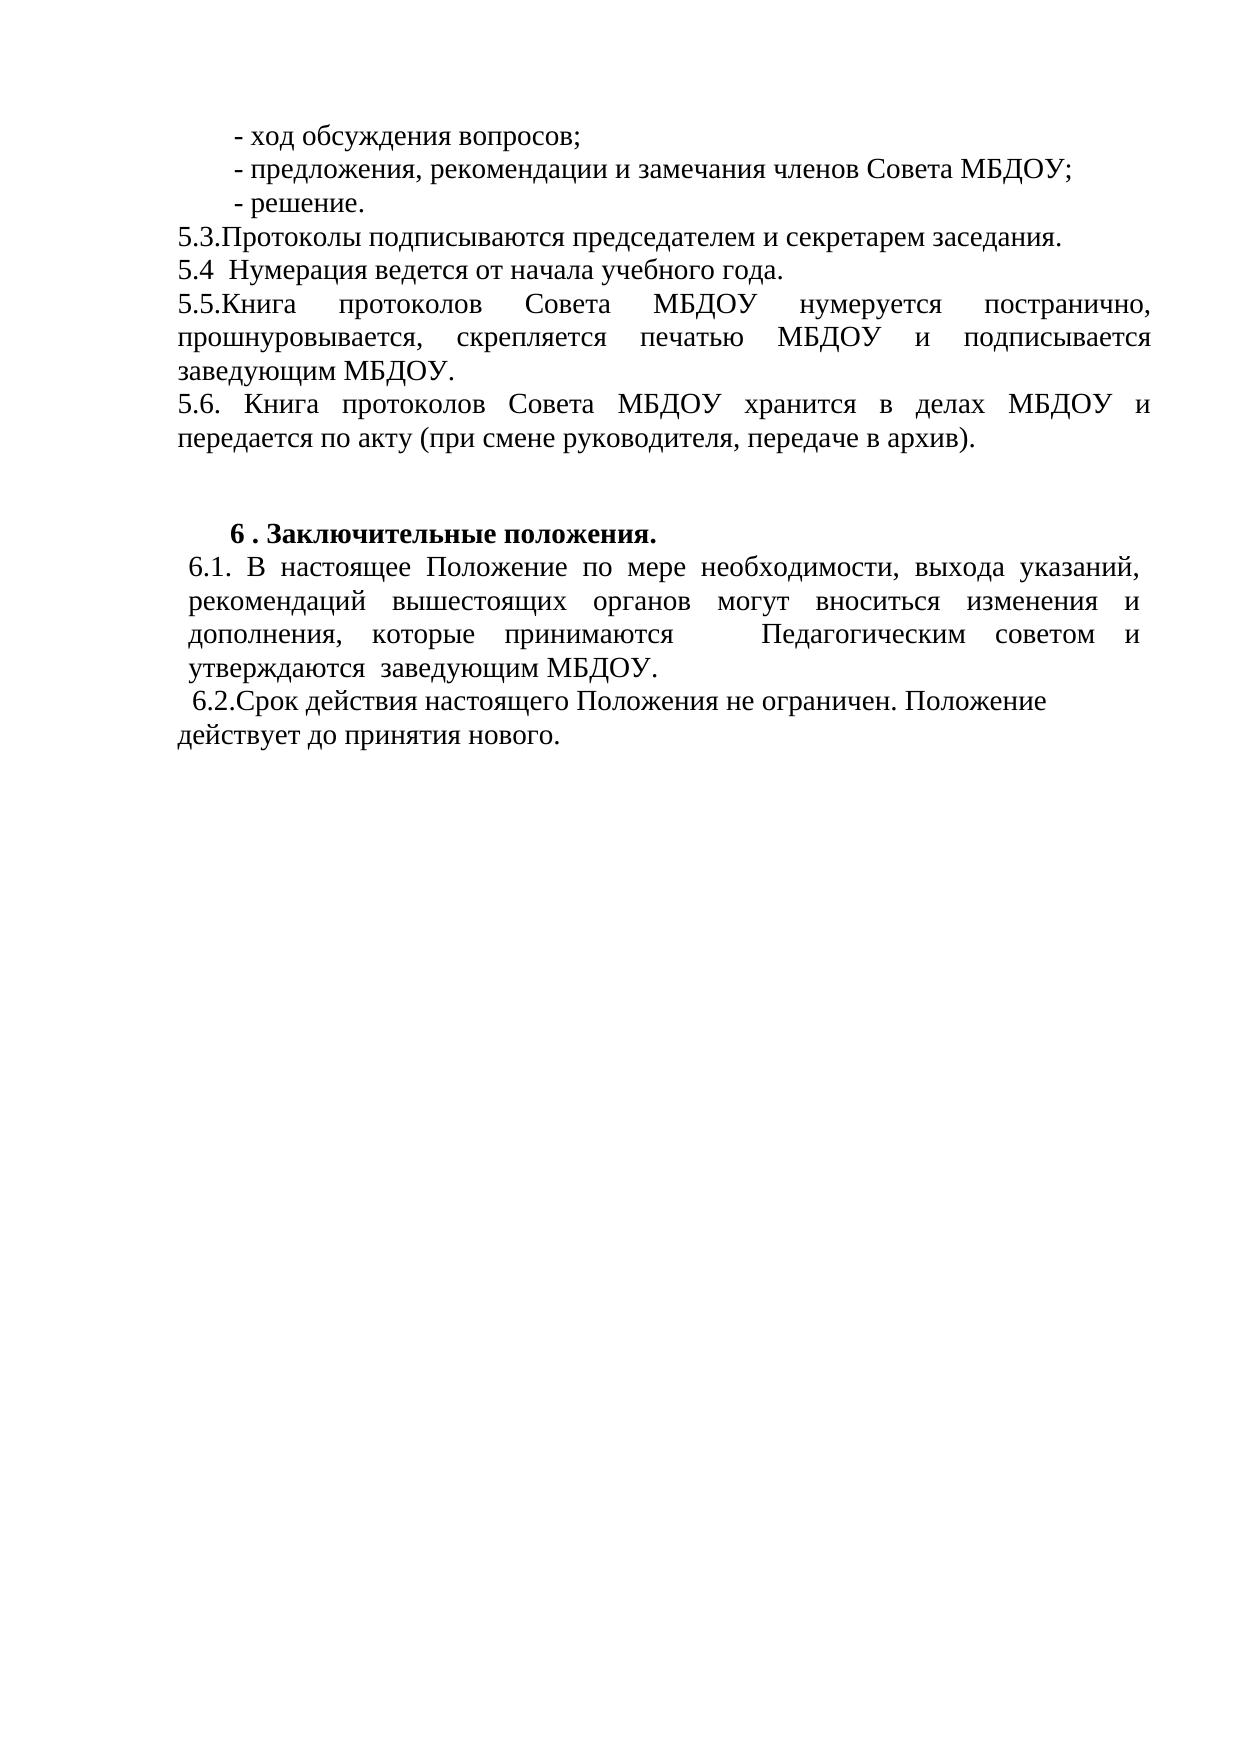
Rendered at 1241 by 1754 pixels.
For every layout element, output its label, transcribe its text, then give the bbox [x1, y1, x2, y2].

text 6.2.Срок действия настоящего Положения не ограничен. Положение действует до принятия нового. [177, 683, 1152, 751]
text 5.3.Протоколы подписываются председателем и секретарем заседания. [177, 219, 1152, 252]
text 6.1. В настоящее Положение по мере необходимости, выхода указаний, рекомендаций вышестоящих органов могут вноситься изменения и дополнения, которые принимаются Педагогическим советом и утверждаются заведующим МБДОУ. [188, 549, 1141, 683]
text 5.5.Книга протоколов Совета МБДОУ нумеруется постранично, прошнуровывается, скрепляется печатью МБДОУ и подписывается заведующим МБДОУ. [177, 286, 1152, 386]
text - ход обсуждения вопросов; [177, 118, 1152, 152]
text - решение. [177, 185, 1152, 219]
text 5.4 Нумерация ведется от начала учебного года. [177, 252, 1152, 286]
text 5.6. Книга протоколов Совета МБДОУ хранится в делах МБДОУ и передается по акту (при смене руководителя, передаче в архив). [177, 386, 1152, 453]
text - предложения, рекомендации и замечания членов Совета МБДОУ; [177, 152, 1152, 185]
text 6 . Заключительные положения. [188, 516, 1141, 549]
